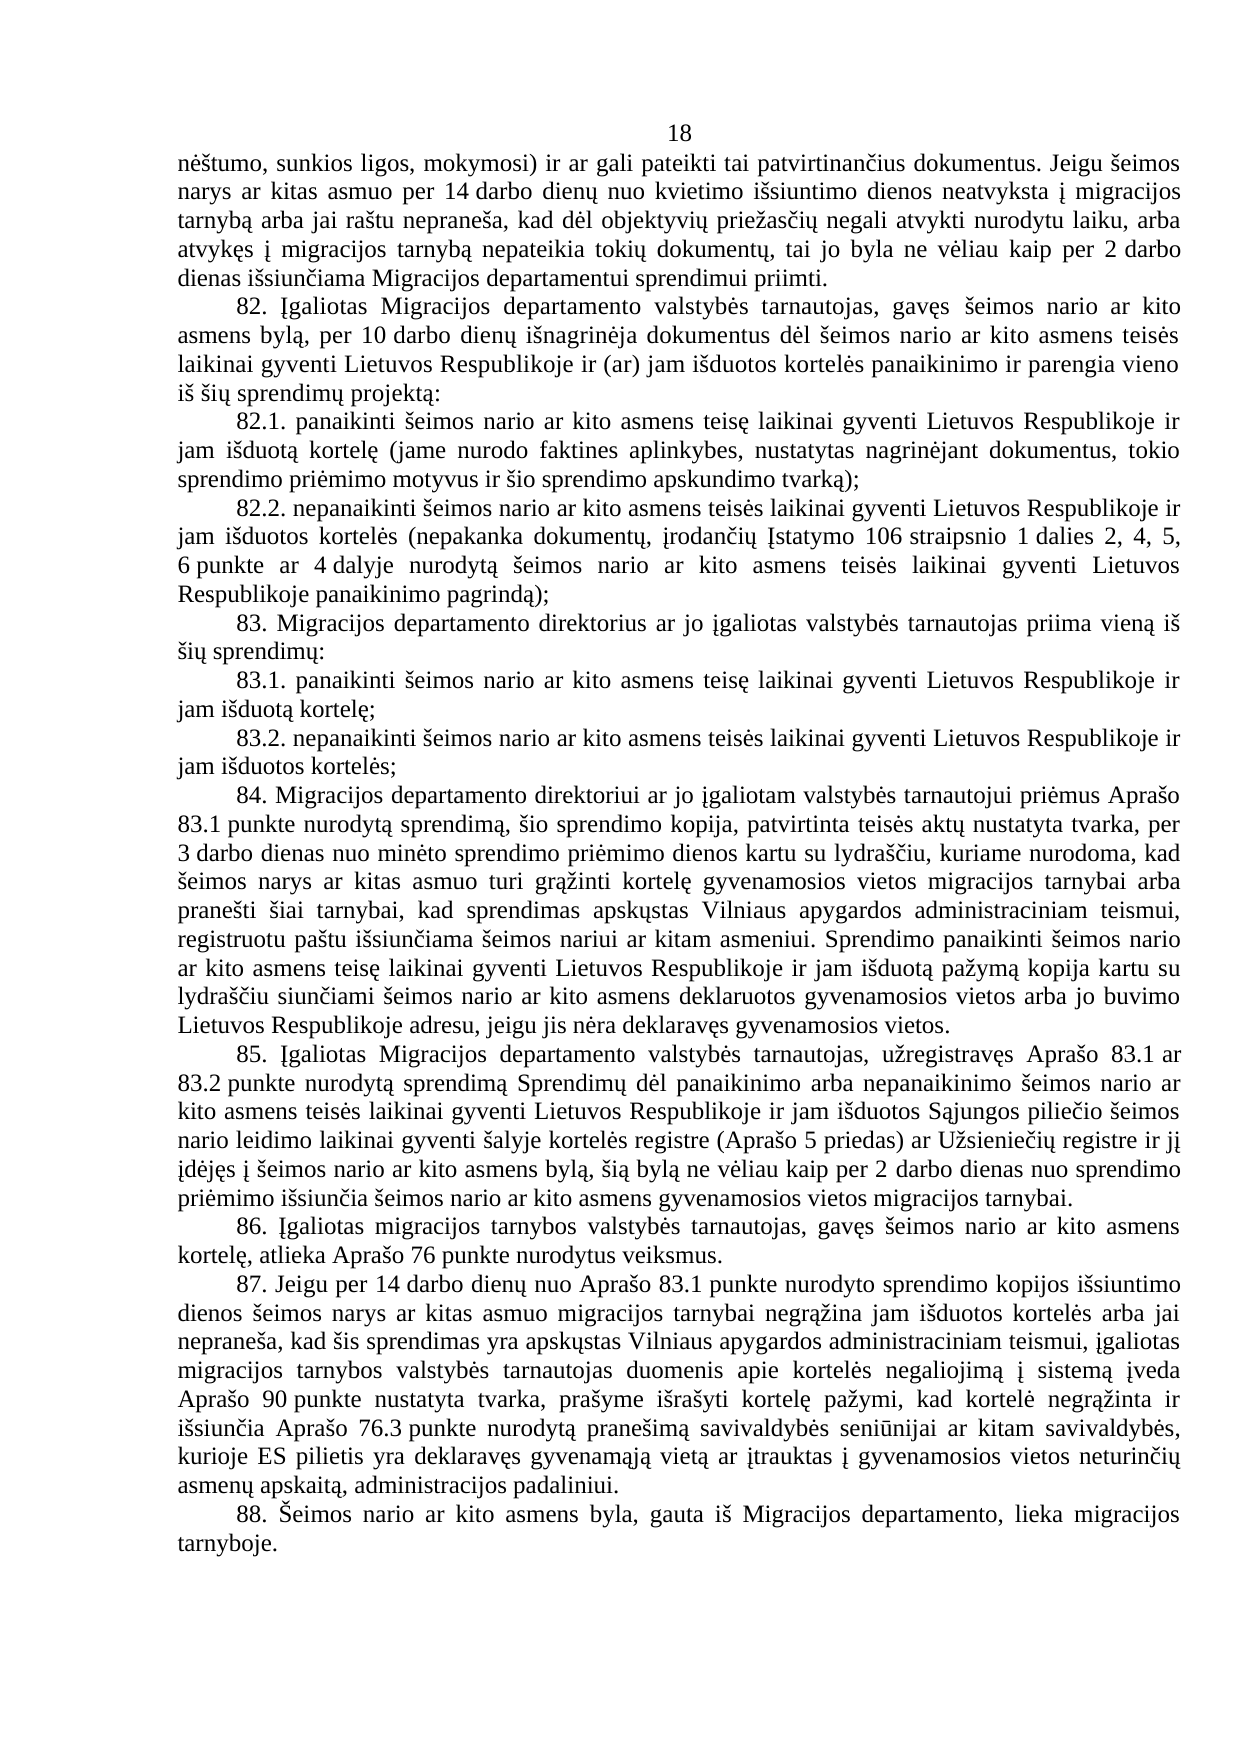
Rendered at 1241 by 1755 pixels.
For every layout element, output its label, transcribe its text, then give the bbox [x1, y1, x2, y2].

text 83.2. nepanaikinti šeimos nario ar kito asmens teisės laikinai gyventi Lietuvos Respublikoje ir jam išduotos kortelės; [177, 723, 1181, 780]
text nėštumo, sunkios ligos, mokymosi) ir ar gali pateikti tai patvirtinančius dokumentus. Jeigu šeimos narys ar kitas asmuo per 14 darbo dienų nuo kvietimo išsiuntimo dienos neatvyksta į migracijos tarnybą arba jai raštu nepraneša, kad dėl objektyvių priežasčių negali atvykti nurodytu laiku, arba atvykęs į migracijos tarnybą nepateikia tokių dokumentų, tai jo byla ne vėliau kaip per 2 darbo dienas išsiunčiama Migracijos departamentui sprendimui priimti. [177, 148, 1181, 291]
text 82.1. panaikinti šeimos nario ar kito asmens teisę laikinai gyventi Lietuvos Respublikoje ir jam išduotą kortelę (jame nurodo faktines aplinkybes, nustatytas nagrinėjant dokumentus, tokio sprendimo priėmimo motyvus ir šio sprendimo apskundimo tvarką); [177, 406, 1181, 493]
text 82.2. nepanaikinti šeimos nario ar kito asmens teisės laikinai gyventi Lietuvos Respublikoje ir jam išduotos kortelės (nepakanka dokumentų, įrodančių Įstatymo 106 straipsnio 1 dalies 2, 4, 5, 6 punkte ar 4 dalyje nurodytą šeimos nario ar kito asmens teisės laikinai gyventi Lietuvos Respublikoje panaikinimo pagrindą); [177, 493, 1181, 608]
text 85. Įgaliotas Migracijos departamento valstybės tarnautojas, užregistravęs Aprašo 83.1 ar 83.2 punkte nurodytą sprendimą Sprendimų dėl panaikinimo arba nepanaikinimo šeimos nario ar kito asmens teisės laikinai gyventi Lietuvos Respublikoje ir jam išduotos Sąjungos piliečio šeimos nario leidimo laikinai gyventi šalyje kortelės registre (Aprašo 5 priedas) ar Užsieniečių registre ir jį įdėjęs į šeimos nario ar kito asmens bylą, šią bylą ne vėliau kaip per 2 darbo dienas nuo sprendimo priėmimo išsiunčia šeimos nario ar kito asmens gyvenamosios vietos migracijos tarnybai. [177, 1039, 1181, 1211]
text 86. Įgaliotas migracijos tarnybos valstybės tarnautojas, gavęs šeimos nario ar kito asmens kortelę, atlieka Aprašo 76 punkte nurodytus veiksmus. [177, 1211, 1181, 1269]
text 88. Šeimos nario ar kito asmens byla, gauta iš Migracijos departamento, lieka migracijos tarnyboje. [177, 1499, 1181, 1556]
text 87. Jeigu per 14 darbo dienų nuo Aprašo 83.1 punkte nurodyto sprendimo kopijos išsiuntimo dienos šeimos narys ar kitas asmuo migracijos tarnybai negrąžina jam išduotos kortelės arba jai nepraneša, kad šis sprendimas yra apskųstas Vilniaus apygardos administraciniam teismui, įgaliotas migracijos tarnybos valstybės tarnautojas duomenis apie kortelės negaliojimą į sistemą įveda Aprašo 90 punkte nustatyta tvarka, prašyme išrašyti kortelę pažymi, kad kortelė negrąžinta ir išsiunčia Aprašo 76.3 punkte nurodytą pranešimą savivaldybės seniūnijai ar kitam savivaldybės, kurioje ES pilietis yra deklaravęs gyvenamąją vietą ar įtrauktas į gyvenamosios vietos neturinčių asmenų apskaitą, administracijos padaliniui. [177, 1269, 1181, 1499]
text 84. Migracijos departamento direktoriui ar jo įgaliotam valstybės tarnautojui priėmus Aprašo 83.1 punkte nurodytą sprendimą, šio sprendimo kopija, patvirtinta teisės aktų nustatyta tvarka, per 3 darbo dienas nuo minėto sprendimo priėmimo dienos kartu su lydraščiu, kuriame nurodoma, kad šeimos narys ar kitas asmuo turi grąžinti kortelę gyvenamosios vietos migracijos tarnybai arba pranešti šiai tarnybai, kad sprendimas apskųstas Vilniaus apygardos administraciniam teismui, registruotu paštu išsiunčiama šeimos nariui ar kitam asmeniui. Sprendimo panaikinti šeimos nario ar kito asmens teisę laikinai gyventi Lietuvos Respublikoje ir jam išduotą pažymą kopija kartu su lydraščiu siunčiami šeimos nario ar kito asmens deklaruotos gyvenamosios vietos arba jo buvimo Lietuvos Respublikoje adresu, jeigu jis nėra deklaravęs gyvenamosios vietos. [177, 780, 1181, 1039]
text 83.1. panaikinti šeimos nario ar kito asmens teisę laikinai gyventi Lietuvos Respublikoje ir jam išduotą kortelę; [177, 665, 1181, 723]
text 82. Įgaliotas Migracijos departamento valstybės tarnautojas, gavęs šeimos nario ar kito asmens bylą, per 10 darbo dienų išnagrinėja dokumentus dėl šeimos nario ar kito asmens teisės laikinai gyventi Lietuvos Respublikoje ir (ar) jam išduotos kortelės panaikinimo ir parengia vieno iš šių sprendimų projektą: [177, 291, 1181, 406]
text 83. Migracijos departamento direktorius ar jo įgaliotas valstybės tarnautojas priima vieną iš šių sprendimų: [177, 608, 1181, 665]
